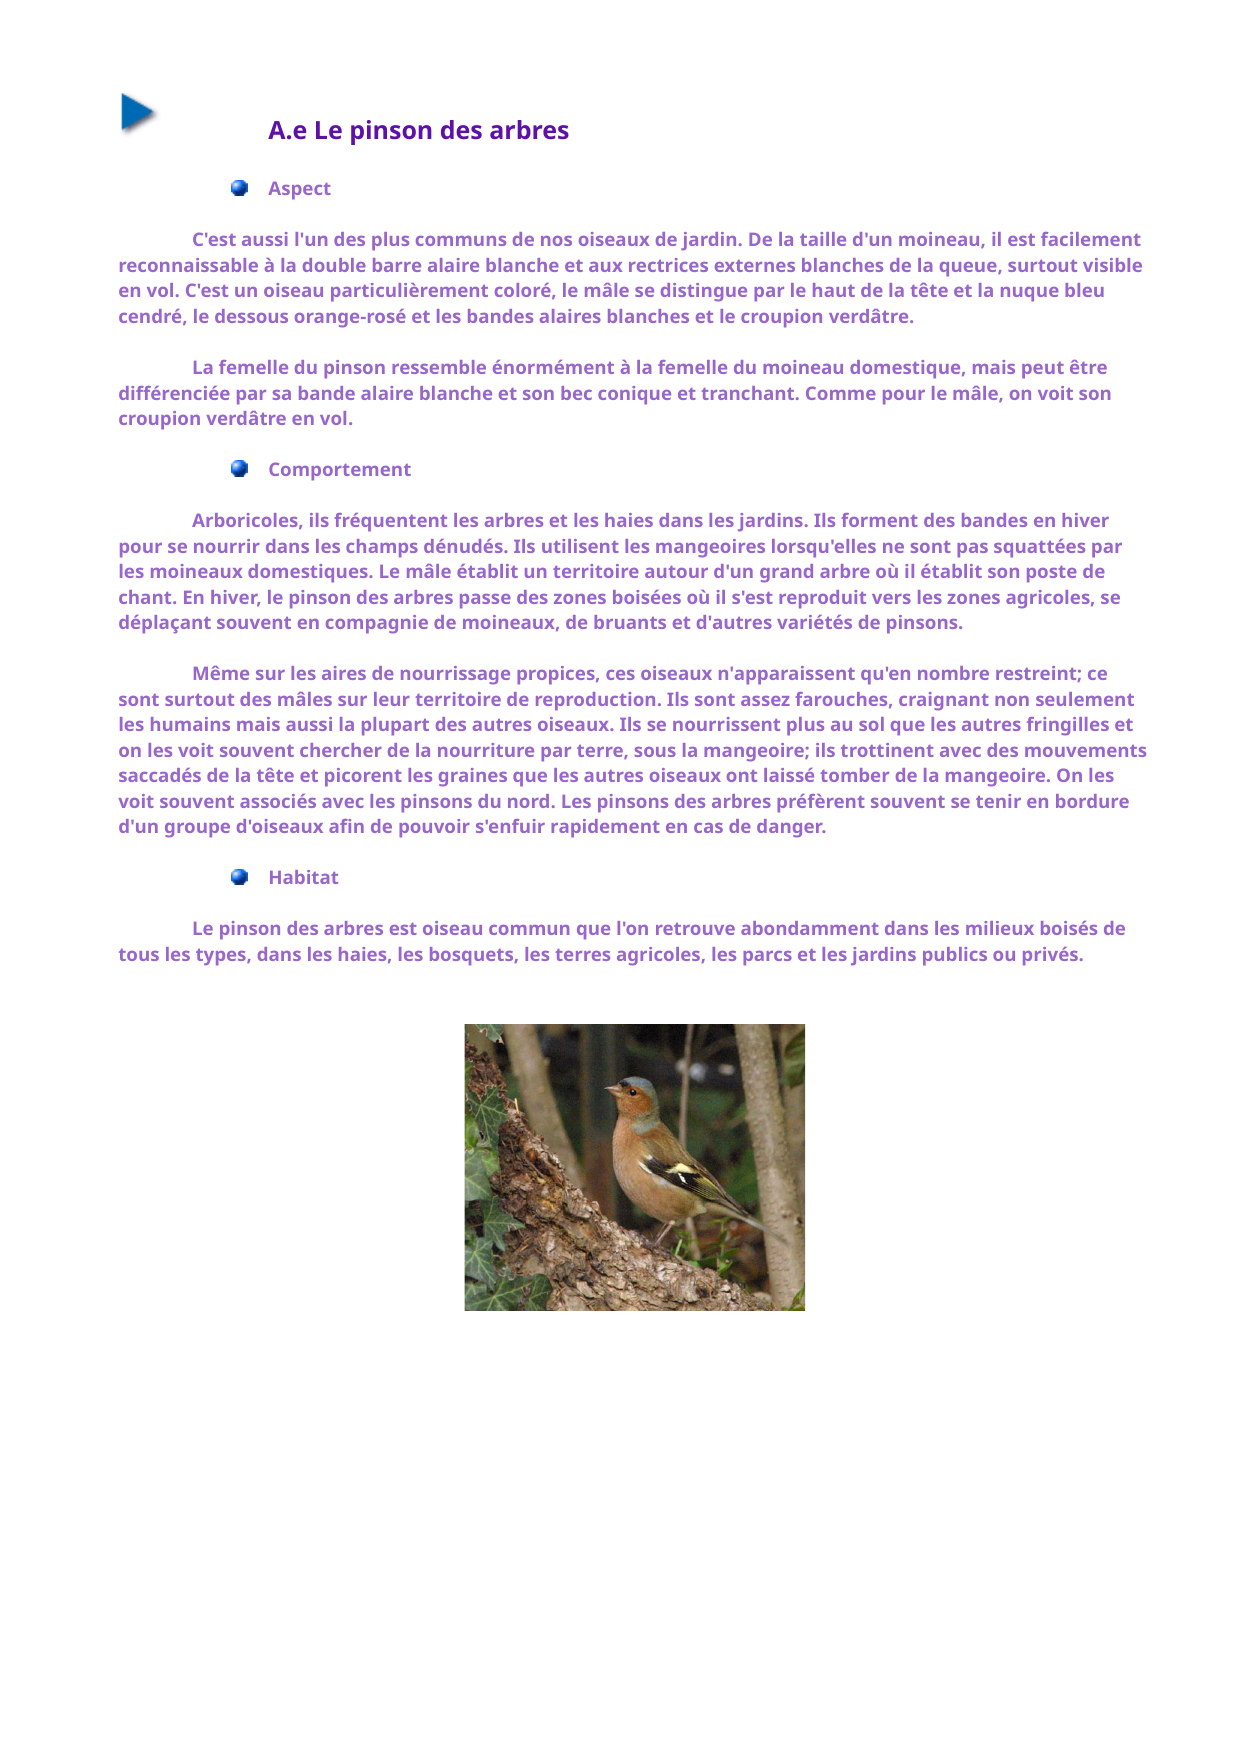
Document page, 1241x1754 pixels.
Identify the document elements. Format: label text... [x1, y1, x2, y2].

picture [464, 1024, 806, 1311]
picture [119, 89, 163, 140]
text Même sur les aires de nourrissage propices, ces oiseaux n'apparaissent qu'en nombre restreint; ce sont surtout des mâles sur leur territoire de reproduction. Ils sont assez farouches, craignant non seulement les humains mais aussi la plupart des autres oiseaux. Ils se nourrissent plus au sol que les autres fringilles et on les voit souvent chercher de la nourriture par terre, sous la mangeoire; ils trottinent avec des mouvements saccadés de la tête et picorent les graines que les autres oiseaux ont laissé tomber de la mangeoire. On les voit souvent associés avec les pinsons du nord. Les pinsons des arbres préfèrent souvent se tenir en bordure d'un groupe d'oiseaux afin de pouvoir s'enfuir rapidement en cas de danger. [118, 661, 1152, 839]
subtitle A.e Le pinson des arbres [118, 88, 1152, 147]
list Aspect [231, 176, 1152, 201]
text Le pinson des arbres est oiseau commun que l'on retrouve abondamment dans les milieux boisés de tous les types, dans les haies, les bosquets, les terres agricoles, les parcs et les jardins publics ou privés. [118, 916, 1152, 967]
text C'est aussi l'un des plus communs de nos oiseaux de jardin. De la taille d'un moineau, il est facilement reconnaissable à la double barre alaire blanche et aux rectrices externes blanches de la queue, surtout visible en vol. C'est un oiseau particulièrement coloré, le mâle se distingue par le haut de la tête et la nuque bleu cendré, le dessous orange-rosé et les bandes alaires blanches et le croupion verdâtre. [118, 227, 1152, 329]
text Arboricoles, ils fréquentent les arbres et les haies dans les jardins. Ils forment des bandes en hiver pour se nourrir dans les champs dénudés. Ils utilisent les mangeoires lorsqu'elles ne sont pas squattées par les moineaux domestiques. Le mâle établit un territoire autour d'un grand arbre où il établit son poste de chant. En hiver, le pinson des arbres passe des zones boisées où il s'est reproduit vers les zones agricoles, se déplaçant souvent en compagnie de moineaux, de bruants et d'autres variétés de pinsons. [118, 507, 1152, 635]
list Comportement [231, 456, 1152, 482]
picture [231, 180, 248, 196]
picture [231, 460, 248, 477]
picture [231, 869, 248, 885]
list Habitat [231, 865, 1152, 890]
text La femelle du pinson ressemble énormément à la femelle du moineau domestique, mais peut être différenciée par sa bande alaire blanche et son bec conique et tranchant. Comme pour le mâle, on voit son croupion verdâtre en vol. [118, 354, 1152, 431]
